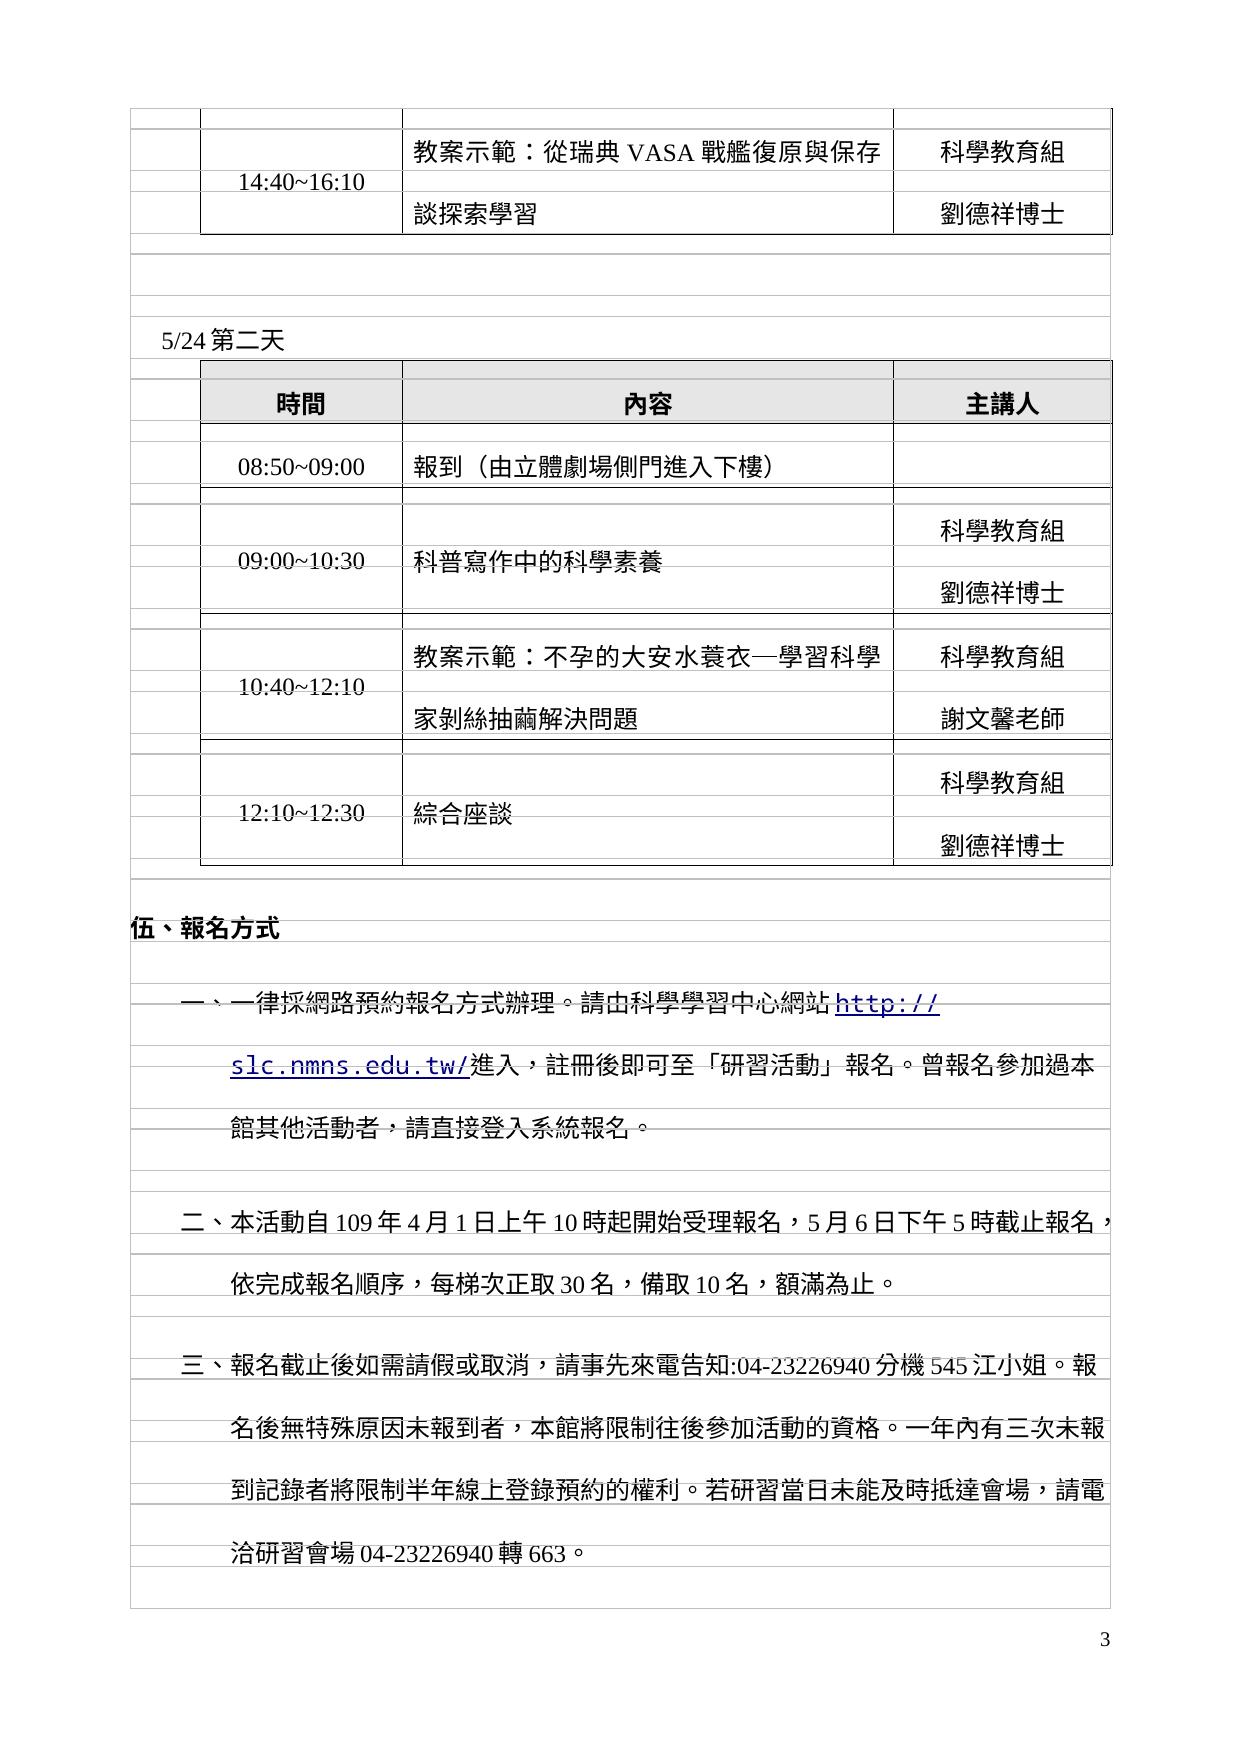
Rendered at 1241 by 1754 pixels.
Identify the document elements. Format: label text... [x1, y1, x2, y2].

text [131, 297, 1110, 316]
text 到記錄者將限制半年線上登錄預約的權利。若研習當日未能及時抵達會場，請電 [180, 1484, 1110, 1503]
table_cell 科普寫作中的科學素養 [403, 546, 893, 566]
text 名後無特殊原因未報到者，本館將限制往後參加活動的資格。一年內有三次未報 [180, 1421, 1110, 1441]
table_cell 09:00~10:30 [201, 609, 402, 613]
table_header 時間 [201, 380, 402, 420]
table_cell 科學教育組 [894, 505, 1110, 545]
text [180, 1380, 1110, 1420]
table_cell 家剝絲抽繭解決問題 [403, 692, 893, 733]
table_cell [894, 546, 1110, 566]
text 二、本活動自109年4月1日上午10時起開始受理報名，5月6日下午5時截止報名，依完成報名順序，每梯次正取30名，備取10名，額滿為止。 [180, 1255, 1110, 1295]
table_cell [894, 796, 1110, 816]
table_header [894, 361, 1110, 378]
table_cell 10:40~12:10 [201, 671, 402, 691]
table_cell [403, 424, 893, 441]
text 伍、報名方式 [131, 921, 1110, 941]
table_cell 科普寫作中的科學素養 [403, 505, 893, 545]
table_cell 09:00~10:30 [201, 488, 402, 503]
text 二、本活動自109年4月1日上午10時起開始受理報名，5月6日下午5時截止報名，依完成報名順序，每梯次正取30名，備取10名，額滿為止。 [180, 1178, 1110, 1191]
table_cell 報到（由立體劇場側門進入下樓） [403, 442, 893, 483]
table_cell 12:10~12:30 [201, 796, 402, 816]
text 一、一律採網路預約報名方式辦理。請由科學學習中心網站http://slc.nmns.edu.tw/進入，註冊後即可至「研習活動」報名。曾報名參加過本館其他活動者，請直接登入系統報名。 [180, 1109, 1110, 1128]
text [131, 885, 1110, 920]
table_cell [201, 130, 402, 170]
table_cell 09:00~10:30 [201, 546, 402, 566]
table_cell 劉德祥博士 [894, 567, 1110, 608]
table_header [403, 361, 893, 378]
table_header 主講人 [894, 380, 1110, 420]
table_cell 09:00~10:30 [201, 567, 402, 608]
table_cell [894, 740, 1110, 753]
text 二、本活動自109年4月1日上午10時起開始受理報名，5月6日下午5時截止報名，依完成報名順序，每梯次正取30名，備取10名，額滿為止。 [180, 1192, 1110, 1233]
table_cell 綜合座談 [403, 755, 893, 795]
table_cell 12:10~12:30 [201, 755, 402, 795]
table_cell 科學教育組 [894, 630, 1110, 670]
table_cell 科普寫作中的科學素養 [403, 488, 893, 503]
table_cell [201, 109, 402, 128]
table_cell 12:10~12:30 [201, 817, 402, 858]
text [131, 942, 1110, 947]
table_header 內容 [403, 380, 893, 420]
table_cell [403, 109, 893, 128]
table_header [201, 361, 402, 378]
table_cell [894, 171, 1110, 191]
table_cell [894, 424, 1110, 441]
table_cell 科學教育組 [894, 755, 1110, 795]
table_cell 09:00~10:30 [201, 505, 402, 545]
text [180, 1505, 1110, 1545]
table_cell [201, 192, 402, 233]
table_cell [403, 614, 893, 628]
table_cell 08:50~09:00 [201, 442, 402, 483]
text [180, 1322, 1110, 1358]
table_cell 教案示範：從瑞典VASA戰艦復原與保存 [403, 130, 893, 170]
table_cell 10:40~12:10 [201, 734, 402, 739]
table_cell 談探索學習 [403, 192, 893, 233]
table_cell 謝文馨老師 [894, 692, 1110, 733]
text 二、本活動自109年4月1日上午10時起開始受理報名，5月6日下午5時截止報名，依完成報名順序，每梯次正取30名，備取10名，額滿為止。 [180, 1234, 1110, 1253]
text 一、一律採網路預約報名方式辦理。請由科學學習中心網站http://slc.nmns.edu.tw/進入，註冊後即可至「研習活動」報名。曾報名參加過本館其他活動者，請直接登入系統報名。 [180, 984, 1110, 1003]
table_cell 科普寫作中的科學素養 [403, 567, 893, 608]
text [180, 1442, 1110, 1483]
table_cell 10:40~12:10 [201, 692, 402, 733]
table_cell 10:40~12:10 [201, 614, 402, 628]
table_cell [894, 734, 1110, 739]
table_cell [403, 171, 893, 191]
table_cell 綜合座談 [403, 796, 893, 816]
table_cell [894, 109, 1110, 128]
table_cell 14:40~16:10 [201, 171, 402, 191]
table_cell [201, 424, 402, 441]
text 洽研習會場04-23226940轉663。 [180, 1546, 1110, 1566]
table_cell 科學教育組 [894, 130, 1110, 170]
table_cell 12:10~12:30 [201, 859, 402, 865]
text 一、一律採網路預約報名方式辦理。請由科學學習中心網站http://slc.nmns.edu.tw/進入，註冊後即可至「研習活動」報名。曾報名參加過本館其他活動者，請直接登入系統報名。 [180, 1046, 1110, 1066]
table_cell 綜合座談 [403, 740, 893, 753]
table_cell [894, 609, 1110, 613]
table_cell [403, 734, 893, 739]
text 三、報名截止後如需請假或取消，請事先來電告知:04-23226940分機545江小姐。報 [180, 1359, 1110, 1378]
text 一、一律採網路預約報名方式辦理。請由科學學習中心網站http://slc.nmns.edu.tw/進入，註冊後即可至「研習活動」報名。曾報名參加過本館其他活動者，請直接登入系統報名。 [180, 1005, 1110, 1045]
table_cell 10:40~12:10 [201, 630, 402, 670]
text 一、一律採網路預約報名方式辦理。請由科學學習中心網站http://slc.nmns.edu.tw/進入，註冊後即可至「研習活動」報名。曾報名參加過本館其他活動者，請直接登入系統報名。 [180, 960, 1110, 983]
table_cell [894, 859, 1110, 865]
table_cell [894, 488, 1110, 503]
table_cell 劉德祥博士 [894, 817, 1110, 858]
table_cell 綜合座談 [403, 859, 893, 865]
text 一、一律採網路預約報名方式辦理。請由科學學習中心網站http://slc.nmns.edu.tw/進入，註冊後即可至「研習活動」報名。曾報名參加過本館其他活動者，請直接登入系統報名。 [180, 1067, 1110, 1108]
text [180, 1567, 1110, 1572]
table_cell [403, 671, 893, 691]
table_cell 綜合座談 [403, 817, 893, 858]
table_cell 教案示範：不孕的大安水蓑衣─學習科學 [403, 630, 893, 670]
table_cell [894, 442, 1110, 483]
table_cell 12:10~12:30 [201, 740, 402, 753]
text 一、一律採網路預約報名方式辦理。請由科學學習中心網站http://slc.nmns.edu.tw/進入，註冊後即可至「研習活動」報名。曾報名參加過本館其他活動者，請直接登入系統報名。 [180, 1130, 1110, 1147]
table_cell [894, 614, 1110, 628]
text 二、本活動自109年4月1日上午10時起開始受理報名，5月6日下午5時截止報名，依完成報名順序，每梯次正取30名，備取10名，額滿為止。 [180, 1296, 1110, 1303]
text 5/24第二天 [131, 317, 1110, 358]
table_cell [894, 671, 1110, 691]
table_cell 科普寫作中的科學素養 [403, 609, 893, 613]
table_cell 劉德祥博士 [894, 192, 1110, 233]
